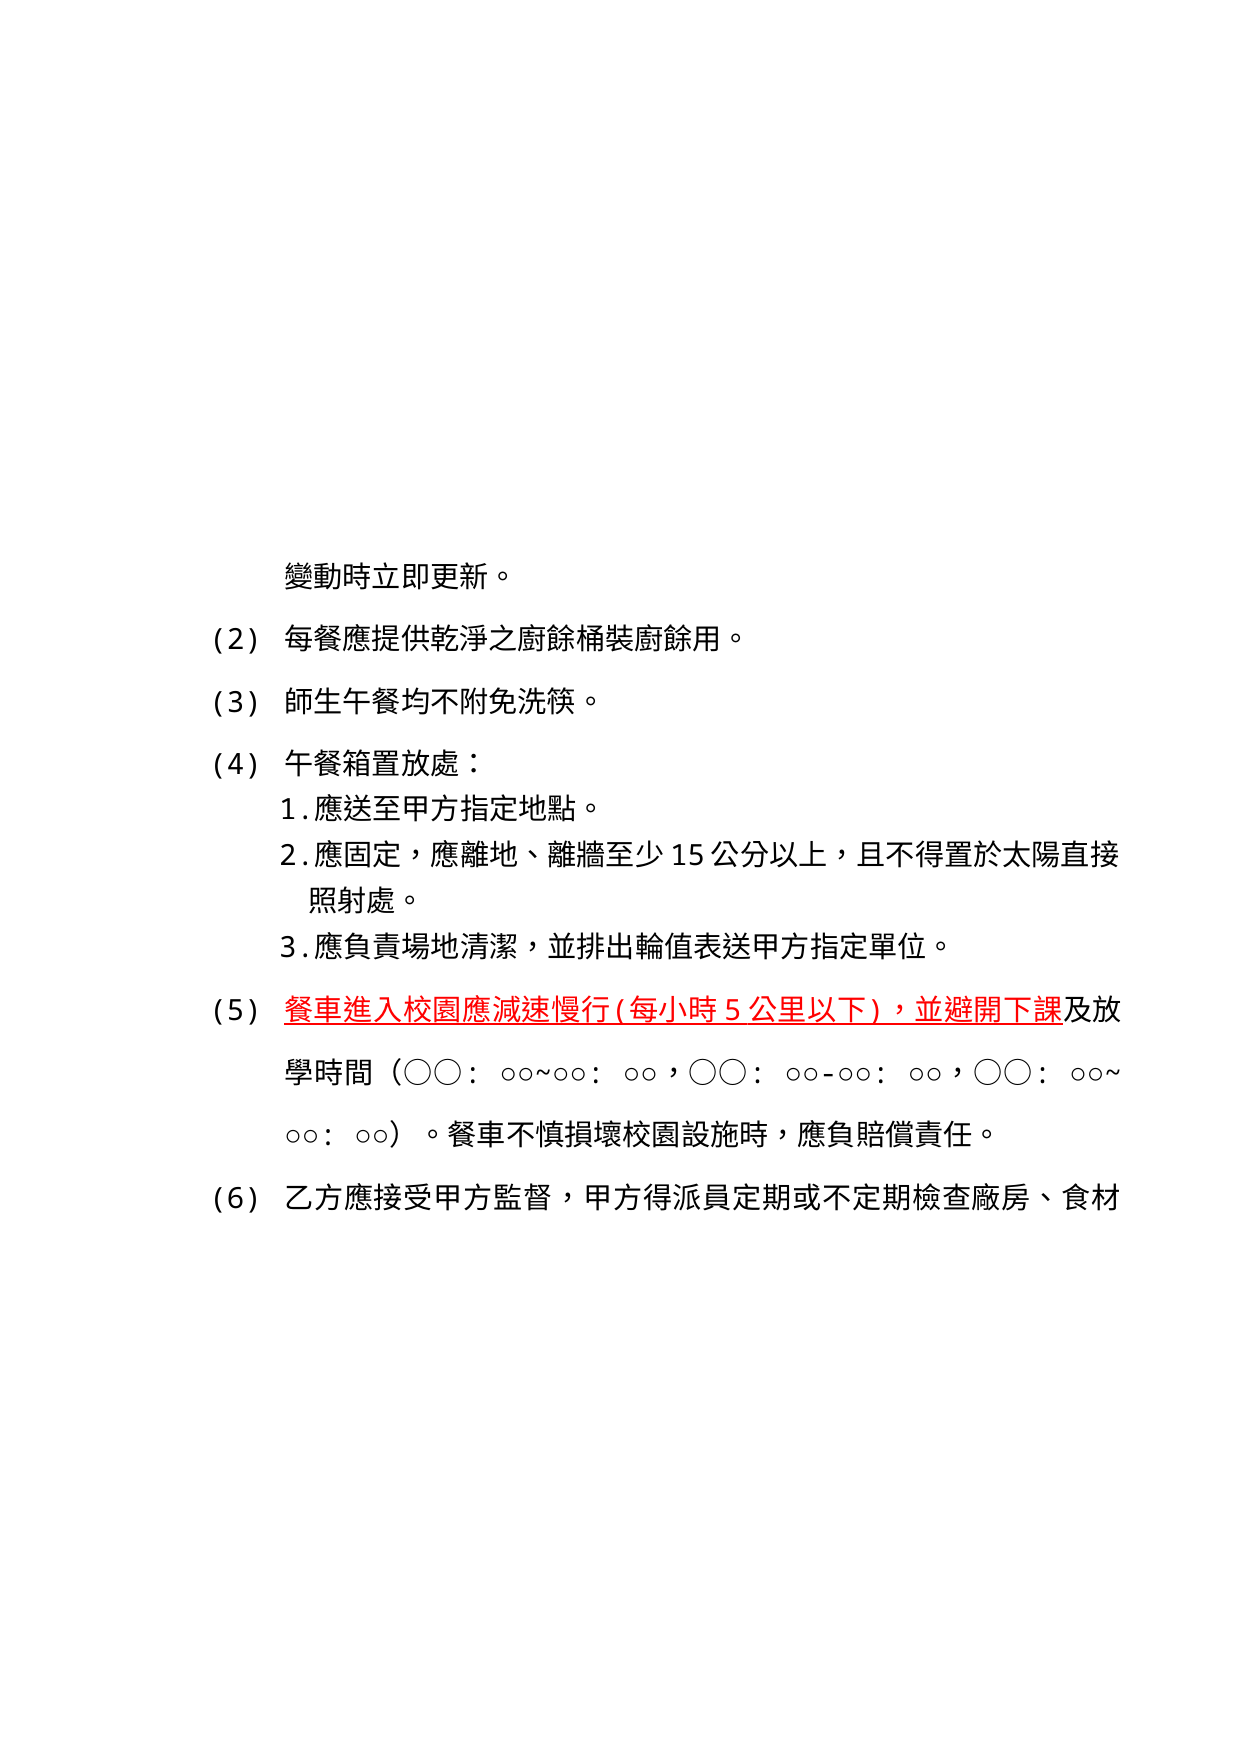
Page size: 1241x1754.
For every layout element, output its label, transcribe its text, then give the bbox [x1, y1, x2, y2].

list 每餐應提供乾淨之廚餘桶裝廚餘用。 [209, 596, 1122, 658]
list 變動時立即更新。 [209, 533, 1122, 596]
text 2.應固定，應離地、離牆至少15公分以上，且不得置於太陽直接照射處。 [279, 829, 1122, 921]
text 3.應負責場地清潔，並排出輪值表送甲方指定單位。 [279, 921, 1122, 966]
list 午餐箱置放處： [209, 721, 1122, 783]
list 餐車進入校園應減速慢行(每小時5公里以下)，並避開下課及放學時間（○○: ○○~○○: ○○，○○: ○○-○○: ○○，○○: ○○~○○: ○○）。餐車不慎損壞校園設施時，應負賠償責任。 [209, 966, 1122, 1154]
list 乙方應接受甲方監督，甲方得派員定期或不定期檢查廠房、食材 [209, 1154, 1122, 1216]
list 師生午餐均不附免洗筷。 [209, 658, 1122, 721]
text 1.應送至甲方指定地點。 [279, 783, 1122, 829]
